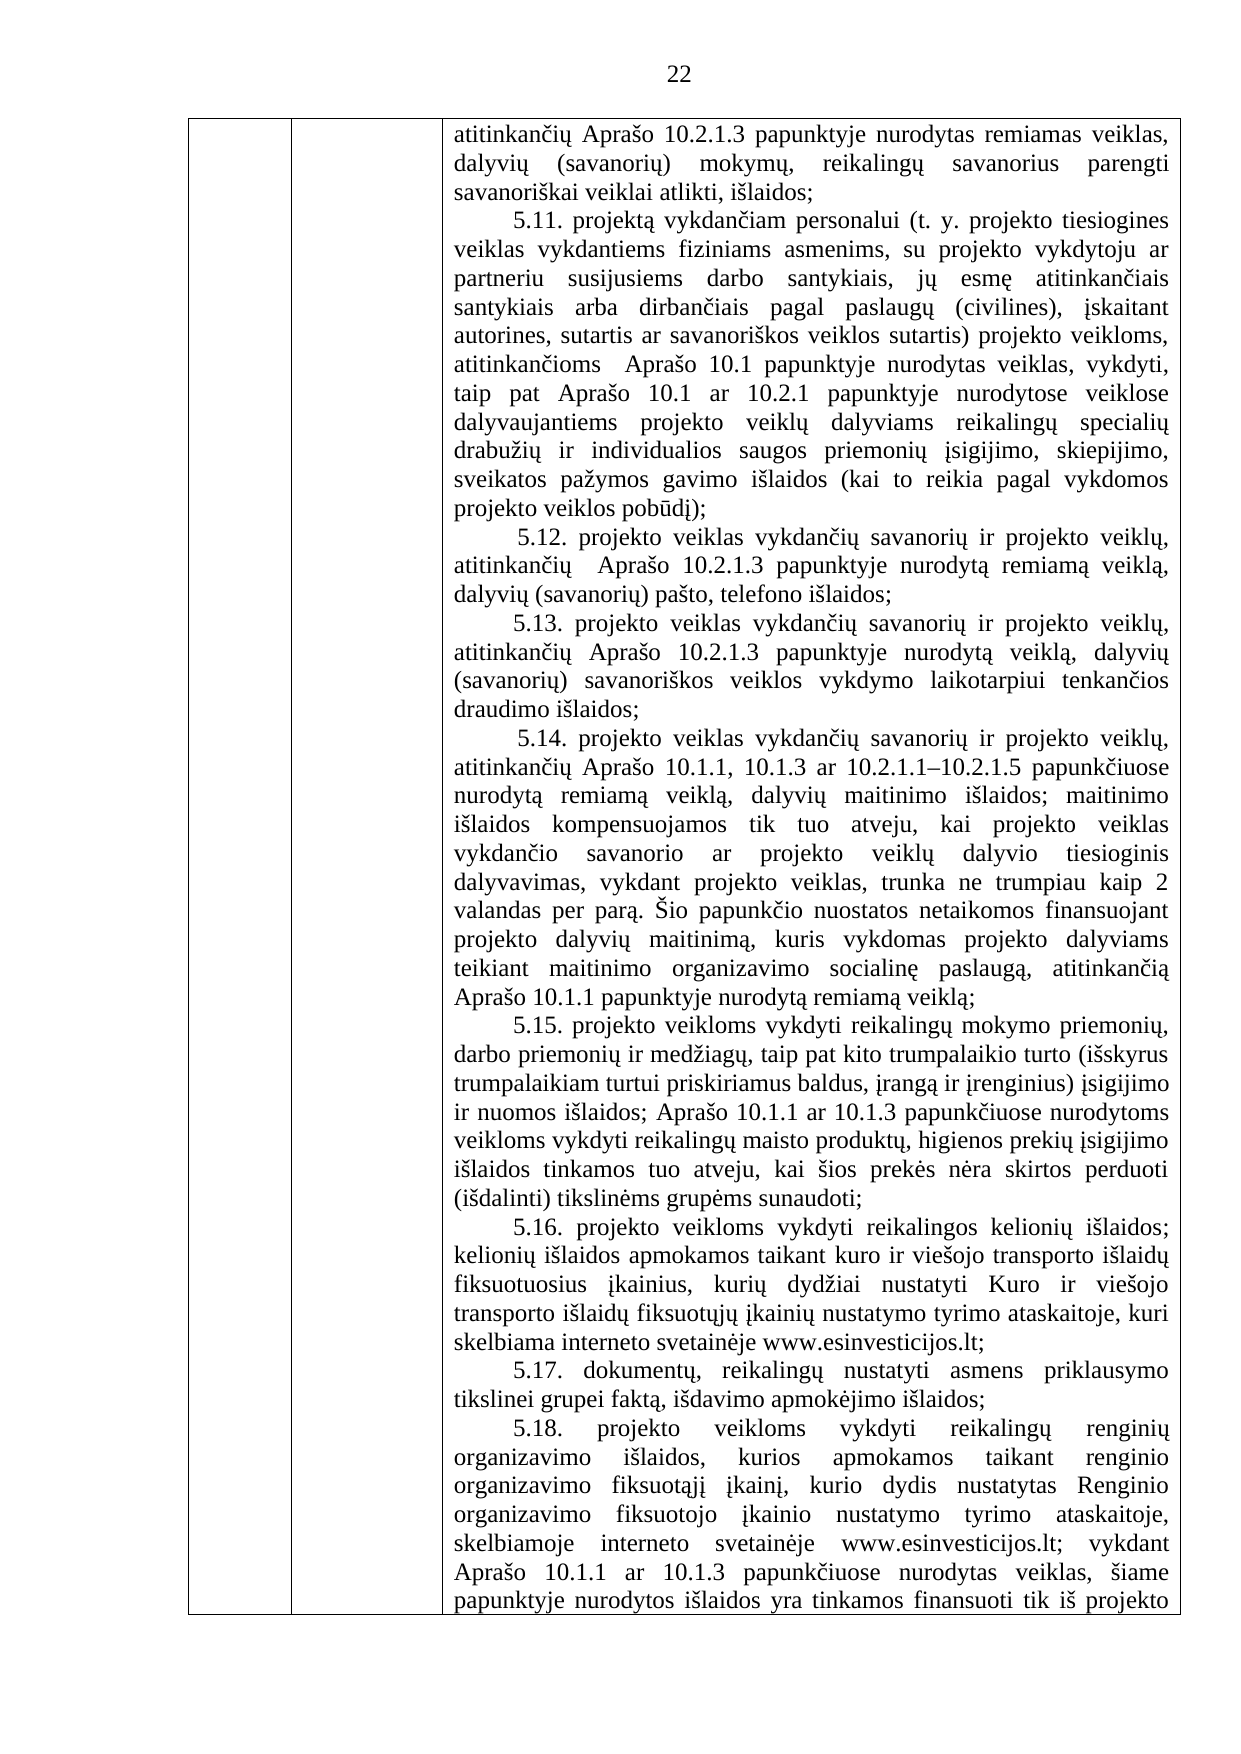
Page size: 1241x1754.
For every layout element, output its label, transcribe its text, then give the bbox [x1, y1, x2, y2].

table_cell [189, 119, 291, 1614]
table_cell [292, 119, 442, 1614]
table_cell atitinkančių Aprašo 10.2.1.3 papunktyje nurodytas remiamas veiklas, dalyvių (savanorių) mokymų, reikalingų savanorius parengti savanoriškai veiklai atlikti, išlaidos; 5.11. projektą vykdančiam personalui (t. y. projekto tiesiogines veiklas vykdantiems fiziniams asmenims, su projekto vykdytoju ar partneriu susijusiems darbo santykiais, jų esmę atitinkančiais santykiais arba dirbančiais pagal paslaugų (civilines), įskaitant autorines, sutartis ar savanoriškos veiklos sutartis) projekto veikloms, atitinkančioms Aprašo 10.1 papunktyje nurodytas veiklas, vykdyti, taip pat Aprašo 10.1 ar 10.2.1 papunktyje nurodytose veiklose dalyvaujantiems projekto veiklų dalyviams reikalingų specialių drabužių ir individualios saugos priemonių įsigijimo, skiepijimo, sveikatos pažymos gavimo išlaidos (kai to reikia pagal vykdomos projekto veiklos pobūdį); 5.12. projekto veiklas vykdančių savanorių ir projekto veiklų, atitinkančių Aprašo 10.2.1.3 papunktyje nurodytą remiamą veiklą, dalyvių (savanorių) pašto, telefono išlaidos; 5.13. projekto veiklas vykdančių savanorių ir projekto veiklų, atitinkančių Aprašo 10.2.1.3 papunktyje nurodytą veiklą, dalyvių (savanorių) savanoriškos veiklos vykdymo laikotarpiui tenkančios draudimo išlaidos; 5.14. projekto veiklas vykdančių savanorių ir projekto veiklų, atitinkančių Aprašo 10.1.1, 10.1.3 ar 10.2.1.1–10.2.1.5 papunkčiuose nurodytą remiamą veiklą, dalyvių maitinimo išlaidos; maitinimo išlaidos kompensuojamos tik tuo atveju, kai projekto veiklas vykdančio savanorio ar projekto veiklų dalyvio tiesioginis dalyvavimas, vykdant projekto veiklas, trunka ne trumpiau kaip 2 valandas per parą. Šio papunkčio nuostatos netaikomos finansuojant projekto dalyvių maitinimą, kuris vykdomas projekto dalyviams teikiant maitinimo organizavimo socialinę paslaugą, atitinkančią Aprašo 10.1.1 papunktyje nurodytą remiamą veiklą; 5.15. projekto veikloms vykdyti reikalingų mokymo priemonių, darbo priemonių ir medžiagų, taip pat kito trumpalaikio turto (išskyrus trumpalaikiam turtui priskiriamus baldus, įrangą ir įrenginius) įsigijimo ir nuomos išlaidos; Aprašo 10.1.1 ar 10.1.3 papunkčiuose nurodytoms veikloms vykdyti reikalingų maisto produktų, higienos prekių įsigijimo išlaidos tinkamos tuo atveju, kai šios prekės nėra skirtos perduoti (išdalinti) tikslinėms grupėms sunaudoti; 5.16. projekto veikloms vykdyti reikalingos kelionių išlaidos; kelionių išlaidos apmokamos taikant kuro ir viešojo transporto išlaidų fiksuotuosius įkainius, kurių dydžiai nustatyti Kuro ir viešojo transporto išlaidų fiksuotųjų įkainių nustatymo tyrimo ataskaitoje, kuri skelbiama interneto svetainėje www.esinvesticijos.lt; 5.17. dokumentų, reikalingų nustatyti asmens priklausymo tikslinei grupei faktą, išdavimo apmokėjimo išlaidos; 5.18. projekto veikloms vykdyti reikalingų renginių organizavimo išlaidos, kurios apmokamos taikant renginio organizavimo fiksuotąjį įkainį, kurio dydis nustatytas Renginio organizavimo fiksuotojo įkainio nustatymo tyrimo ataskaitoje, skelbiamoje interneto svetainėje www.esinvesticijos.lt; vykdant Aprašo 10.1.1 ar 10.1.3 papunkčiuose nurodytas veiklas, šiame papunktyje nurodytos išlaidos yra tinkamos finansuoti tik iš projekto [443, 119, 1180, 1614]
